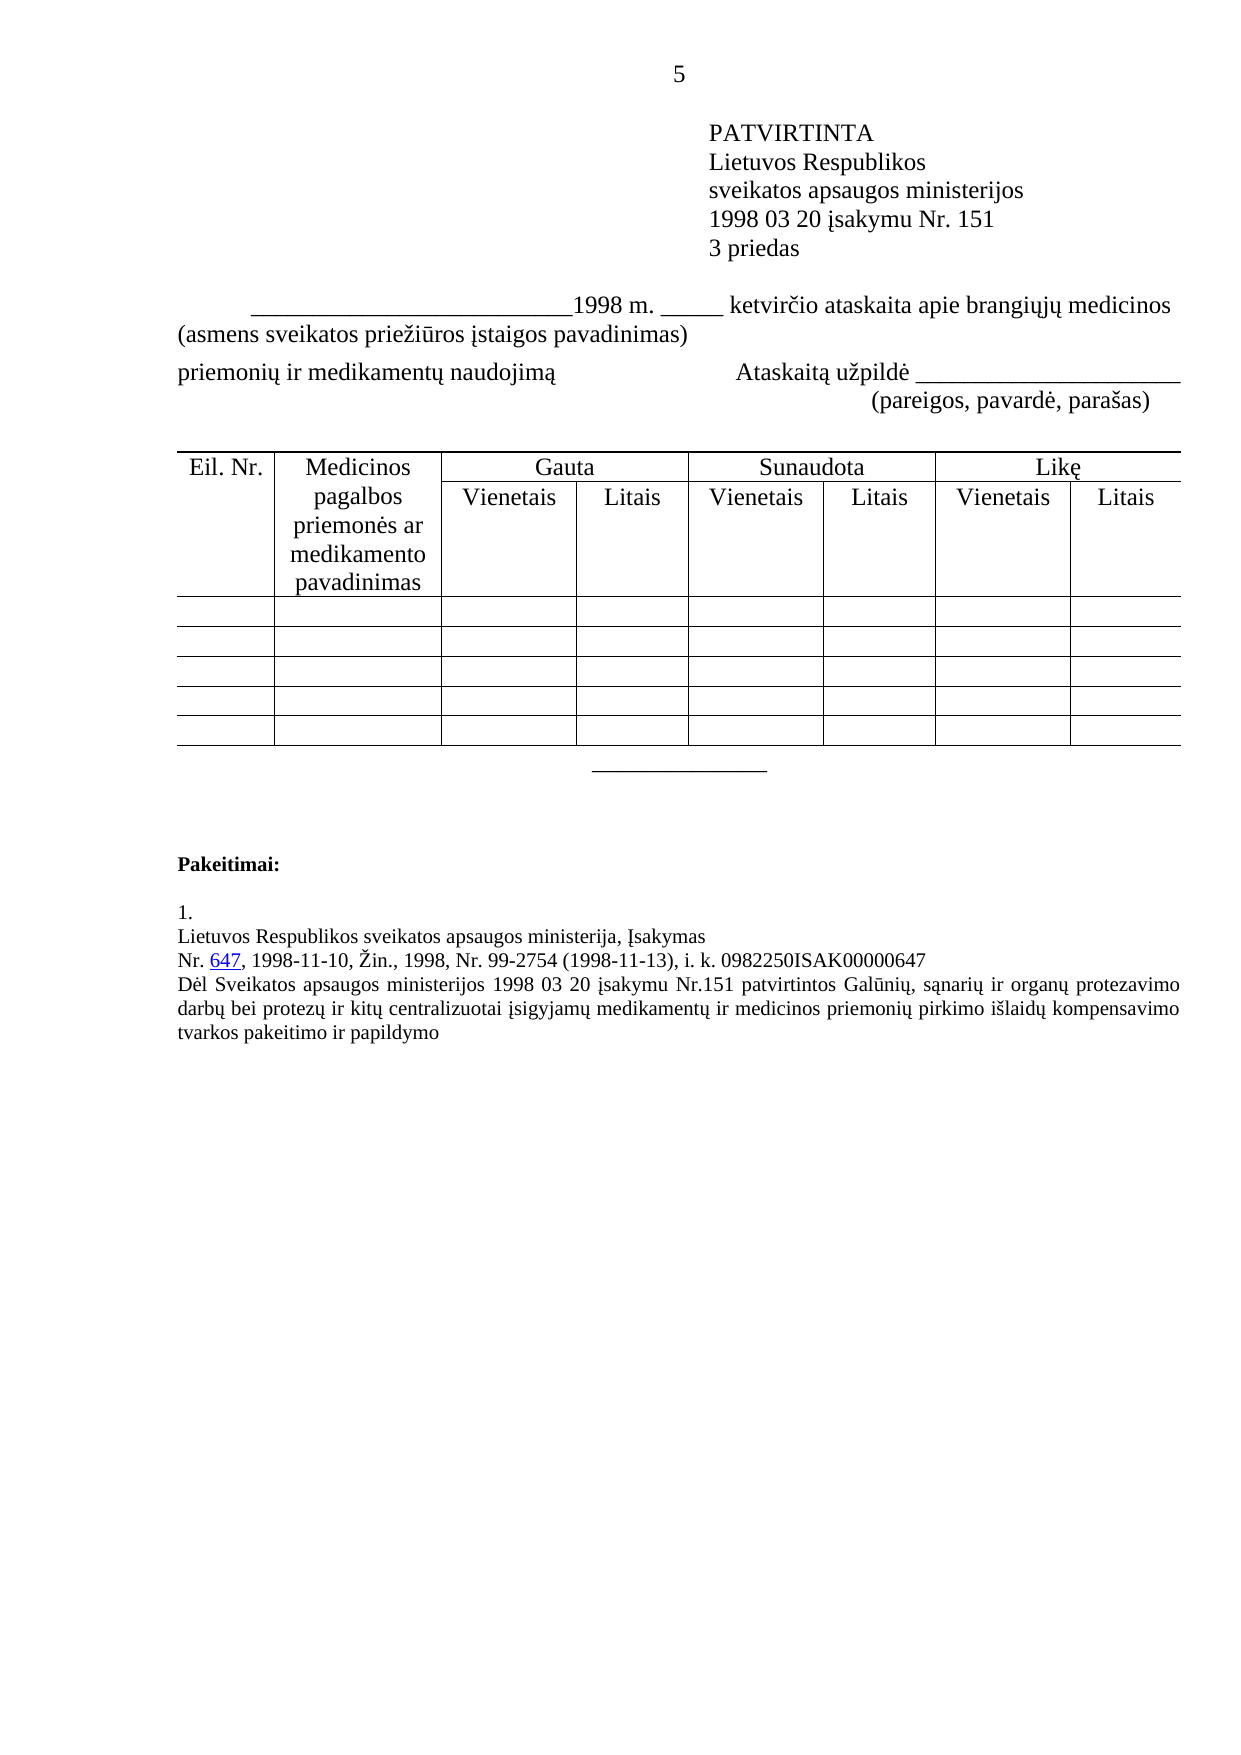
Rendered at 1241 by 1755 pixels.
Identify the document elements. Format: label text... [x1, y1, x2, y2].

text 1998 m. _____ ketvirčio ataskaita apie brangiųjų medicinos [177, 291, 1181, 319]
table_cell [577, 657, 688, 686]
text 1998 03 20 įsakymu Nr. 151 [177, 204, 1181, 233]
table_cell [936, 657, 1070, 686]
table_cell Vienetais [936, 482, 1070, 596]
table_cell [1071, 687, 1181, 715]
table_cell Vienetais [442, 482, 576, 596]
table_cell [442, 716, 576, 745]
table_header Eil. Nr. [177, 453, 274, 596]
table_cell [1071, 627, 1181, 656]
table_cell [577, 716, 688, 745]
table_cell [442, 627, 576, 656]
text priemonių ir medikamentų naudojimą Ataskaitą užpildė [177, 357, 1181, 385]
table_cell [275, 627, 441, 656]
table_cell [936, 627, 1070, 656]
table_cell [689, 657, 823, 686]
table_cell Litais [1071, 482, 1181, 596]
text 3 priedas [177, 233, 1181, 262]
table_cell [689, 597, 823, 626]
table_cell [824, 716, 935, 745]
table_cell [1071, 716, 1181, 745]
table_cell [936, 687, 1070, 715]
table_cell [689, 716, 823, 745]
text Dėl Sveikatos apsaugos ministerijos 1998 03 20 įsakymu Nr.151 patvirtintos Galūnių, sąnarių ir organų protezavimo darbų bei protezų ir kitų centralizuotai įsigyjamų medikamentų ir medicinos priemonių pirkimo išlaidų kompensavimo tvarkos pakeitimo ir papildymo [177, 972, 1181, 1044]
text (pareigos, pavardė, parašas) [177, 385, 1181, 423]
text Lietuvos Respublikos sveikatos apsaugos ministerija, Įsakymas [177, 924, 1181, 948]
table_cell [936, 597, 1070, 626]
table_cell [577, 687, 688, 715]
text (asmens sveikatos priežiūros įstaigos pavadinimas) [177, 319, 1181, 357]
table_cell [275, 597, 441, 626]
text ______________ [177, 746, 1181, 775]
table_cell [824, 687, 935, 715]
table_header Likę [936, 453, 1181, 481]
table_cell [936, 716, 1070, 745]
table_cell Litais [824, 482, 935, 596]
table_cell [177, 627, 274, 656]
text sveikatos apsaugos ministerijos [177, 176, 1181, 204]
text Pakeitimai: [177, 852, 1181, 876]
table_header Sunaudota [689, 453, 935, 481]
table_cell [275, 716, 441, 745]
table_cell [442, 597, 576, 626]
table_cell [177, 657, 274, 686]
table_cell [442, 657, 576, 686]
text PATVIRTINTA [709, 118, 1181, 147]
table_cell [275, 657, 441, 686]
table_cell [824, 627, 935, 656]
table_cell [177, 687, 274, 715]
table_cell [177, 716, 274, 745]
table_cell [177, 597, 274, 626]
text Nr. 647, 1998-11-10, Žin., 1998, Nr. 99-2754 (1998-11-13), i. k. 0982250ISAK00000647 [177, 948, 1181, 972]
text Lietuvos Respublikos [177, 147, 1181, 176]
table_cell [689, 627, 823, 656]
table_header Medicinos pagalbos priemonės ar medikamento pavadinimas [275, 453, 441, 596]
table_cell [577, 597, 688, 626]
table_cell [577, 627, 688, 656]
table_cell Litais [577, 482, 688, 596]
table_cell [824, 597, 935, 626]
table_header Gauta [442, 453, 688, 481]
table_cell Vienetais [689, 482, 823, 596]
table_cell [1071, 657, 1181, 686]
table_cell [824, 657, 935, 686]
text 1. [177, 900, 1181, 924]
table_cell [1071, 597, 1181, 626]
table_cell [442, 687, 576, 715]
table_cell [275, 687, 441, 715]
table_cell [689, 687, 823, 715]
